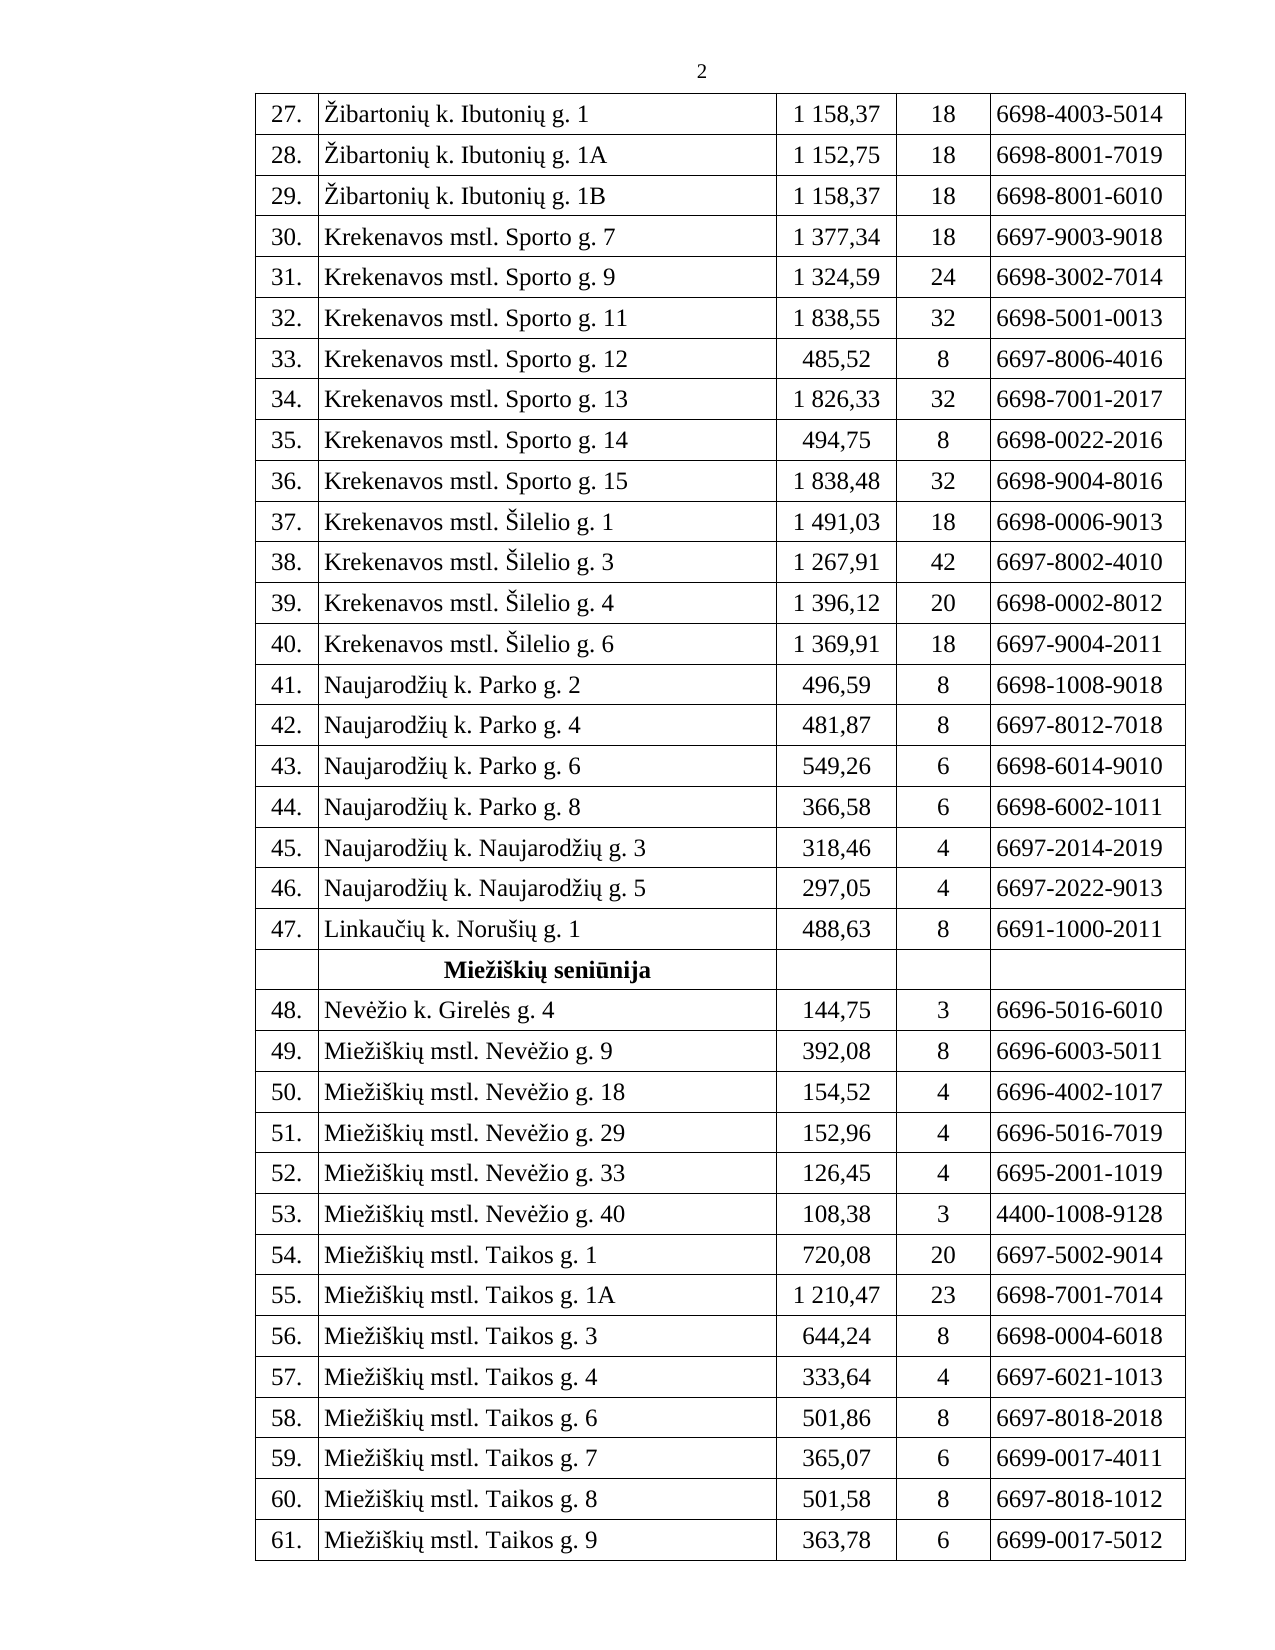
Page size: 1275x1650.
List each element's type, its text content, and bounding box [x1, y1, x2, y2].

table_cell 18 [897, 94, 990, 133]
table_cell 6699-0017-4011 [991, 1438, 1185, 1478]
table_cell Miežiškių mstl. Nevėžio g. 40 [319, 1194, 776, 1234]
table_cell 6697-8012-7018 [991, 705, 1185, 745]
table_cell Krekenavos mstl. Šilelio g. 6 [319, 624, 776, 663]
table_cell 39. [256, 583, 318, 623]
table_cell 6697-5002-9014 [991, 1235, 1185, 1274]
table_cell 4 [897, 1072, 990, 1111]
table_cell 30. [256, 216, 318, 256]
table_cell 6698-6014-9010 [991, 746, 1185, 786]
table_cell 42. [256, 705, 318, 745]
table_cell 4400-1008-9128 [991, 1194, 1185, 1234]
table_cell 38. [256, 542, 318, 582]
table_cell 6697-2014-2019 [991, 828, 1185, 867]
table_cell 3 [897, 990, 990, 1030]
table_cell Krekenavos mstl. Sporto g. 9 [319, 257, 776, 297]
table_cell 6697-6021-1013 [991, 1357, 1185, 1397]
table_cell 1 210,47 [777, 1275, 896, 1315]
table_cell Krekenavos mstl. Šilelio g. 4 [319, 583, 776, 623]
table_cell 52. [256, 1153, 318, 1193]
table_cell 6698-8001-7019 [991, 135, 1185, 175]
table_cell 60. [256, 1479, 318, 1519]
table_cell 58. [256, 1398, 318, 1437]
table_cell 6697-8002-4010 [991, 542, 1185, 582]
table_cell 1 838,55 [777, 298, 896, 338]
table_cell 24 [897, 257, 990, 297]
table_cell 4 [897, 1113, 990, 1152]
table_cell Krekenavos mstl. Sporto g. 14 [319, 420, 776, 460]
table_cell 1 158,37 [777, 176, 896, 215]
table_cell 6697-8018-1012 [991, 1479, 1185, 1519]
table_cell 40. [256, 624, 318, 663]
table_cell Miežiškių mstl. Taikos g. 7 [319, 1438, 776, 1478]
table_cell 8 [897, 705, 990, 745]
table_cell 50. [256, 1072, 318, 1111]
table_cell 4 [897, 1357, 990, 1397]
table_cell 8 [897, 1398, 990, 1437]
table_cell Naujarodžių k. Parko g. 6 [319, 746, 776, 786]
table_cell 501,58 [777, 1479, 896, 1519]
table_cell 8 [897, 420, 990, 460]
table_cell 6698-0002-8012 [991, 583, 1185, 623]
table_cell 55. [256, 1275, 318, 1315]
table_cell Miežiškių mstl. Nevėžio g. 33 [319, 1153, 776, 1193]
table_cell 44. [256, 787, 318, 826]
table_cell 8 [897, 1316, 990, 1356]
table_cell 33. [256, 339, 318, 378]
table_cell 4 [897, 828, 990, 867]
table_cell 6 [897, 1520, 990, 1559]
table_cell 6697-2022-9013 [991, 868, 1185, 908]
table_cell 6698-3002-7014 [991, 257, 1185, 297]
table_cell 6696-6003-5011 [991, 1031, 1185, 1071]
table_cell 6 [897, 787, 990, 826]
table_cell Krekenavos mstl. Sporto g. 15 [319, 461, 776, 501]
table_cell 35. [256, 420, 318, 460]
table_cell Krekenavos mstl. Šilelio g. 1 [319, 502, 776, 541]
table_cell Miežiškių mstl. Nevėžio g. 29 [319, 1113, 776, 1152]
table_cell 46. [256, 868, 318, 908]
table_cell 363,78 [777, 1520, 896, 1559]
table_cell Nevėžio k. Girelės g. 4 [319, 990, 776, 1030]
table_cell Miežiškių mstl. Taikos g. 1 [319, 1235, 776, 1274]
table_cell 43. [256, 746, 318, 786]
table_cell Miežiškių seniūnija [319, 950, 776, 989]
table_cell 3 [897, 1194, 990, 1234]
table_cell Žibartonių k. Ibutonių g. 1A [319, 135, 776, 175]
table_cell 549,26 [777, 746, 896, 786]
table_cell 1 369,91 [777, 624, 896, 663]
table_cell Miežiškių mstl. Nevėžio g. 9 [319, 1031, 776, 1071]
table_cell 1 324,59 [777, 257, 896, 297]
table_cell 49. [256, 1031, 318, 1071]
table_cell 6698-0006-9013 [991, 502, 1185, 541]
table_cell 32 [897, 298, 990, 338]
table_cell 6698-5001-0013 [991, 298, 1185, 338]
table_cell 47. [256, 909, 318, 948]
table_cell Linkaučių k. Norušių g. 1 [319, 909, 776, 948]
table_cell 485,52 [777, 339, 896, 378]
table_cell Miežiškių mstl. Taikos g. 1A [319, 1275, 776, 1315]
table_cell Miežiškių mstl. Taikos g. 8 [319, 1479, 776, 1519]
table_cell 152,96 [777, 1113, 896, 1152]
table_cell 6698-1008-9018 [991, 665, 1185, 704]
table_cell 6698-4003-5014 [991, 94, 1185, 133]
table_cell 392,08 [777, 1031, 896, 1071]
table_cell 6698-7001-2017 [991, 379, 1185, 419]
table_cell [897, 950, 990, 989]
table_cell 59. [256, 1438, 318, 1478]
table_cell 18 [897, 135, 990, 175]
table_cell 18 [897, 216, 990, 256]
table_cell Naujarodžių k. Parko g. 2 [319, 665, 776, 704]
table_cell 32. [256, 298, 318, 338]
table_cell [991, 950, 1185, 989]
table_cell Miežiškių mstl. Taikos g. 4 [319, 1357, 776, 1397]
table_cell 1 838,48 [777, 461, 896, 501]
table_cell 28. [256, 135, 318, 175]
table_cell 1 152,75 [777, 135, 896, 175]
table_cell 61. [256, 1520, 318, 1559]
table_cell Naujarodžių k. Naujarodžių g. 3 [319, 828, 776, 867]
table_cell 27. [256, 94, 318, 133]
table_cell 8 [897, 1479, 990, 1519]
table_cell 720,08 [777, 1235, 896, 1274]
table_cell 318,46 [777, 828, 896, 867]
table_cell 20 [897, 1235, 990, 1274]
table_cell 8 [897, 909, 990, 948]
table_cell Miežiškių mstl. Nevėžio g. 18 [319, 1072, 776, 1111]
table_cell 45. [256, 828, 318, 867]
table_cell 18 [897, 502, 990, 541]
table_cell 1 396,12 [777, 583, 896, 623]
table_cell 6696-4002-1017 [991, 1072, 1185, 1111]
table_cell 20 [897, 583, 990, 623]
table_cell 6697-9004-2011 [991, 624, 1185, 663]
table_cell 126,45 [777, 1153, 896, 1193]
table_cell 31. [256, 257, 318, 297]
table_cell 32 [897, 461, 990, 501]
table_cell 51. [256, 1113, 318, 1152]
table_cell 6696-5016-7019 [991, 1113, 1185, 1152]
table_cell 6696-5016-6010 [991, 990, 1185, 1030]
table_cell 6 [897, 746, 990, 786]
table_cell 6691-1000-2011 [991, 909, 1185, 948]
table_cell Naujarodžių k. Parko g. 8 [319, 787, 776, 826]
table_cell 29. [256, 176, 318, 215]
table_cell 41. [256, 665, 318, 704]
table_cell 6697-8018-2018 [991, 1398, 1185, 1437]
table_cell 333,64 [777, 1357, 896, 1397]
table_cell 108,38 [777, 1194, 896, 1234]
table_cell 8 [897, 665, 990, 704]
table_cell 6698-6002-1011 [991, 787, 1185, 826]
table_cell 297,05 [777, 868, 896, 908]
table_cell 481,87 [777, 705, 896, 745]
table_cell Naujarodžių k. Naujarodžių g. 5 [319, 868, 776, 908]
table_cell Krekenavos mstl. Sporto g. 13 [319, 379, 776, 419]
table_cell Krekenavos mstl. Sporto g. 11 [319, 298, 776, 338]
table_cell 34. [256, 379, 318, 419]
table_cell 6698-0022-2016 [991, 420, 1185, 460]
table_cell 6 [897, 1438, 990, 1478]
table_cell Krekenavos mstl. Šilelio g. 3 [319, 542, 776, 582]
table_cell 57. [256, 1357, 318, 1397]
table_cell 4 [897, 1153, 990, 1193]
table_cell 6695-2001-1019 [991, 1153, 1185, 1193]
table_cell 53. [256, 1194, 318, 1234]
table_cell 18 [897, 176, 990, 215]
table_cell Miežiškių mstl. Taikos g. 3 [319, 1316, 776, 1356]
table_cell [777, 950, 896, 989]
table_cell Naujarodžių k. Parko g. 4 [319, 705, 776, 745]
table_cell 8 [897, 339, 990, 378]
table_cell 6698-7001-7014 [991, 1275, 1185, 1315]
table_cell Krekenavos mstl. Sporto g. 7 [319, 216, 776, 256]
table_cell 54. [256, 1235, 318, 1274]
table_cell 144,75 [777, 990, 896, 1030]
table_cell 496,59 [777, 665, 896, 704]
table_cell 18 [897, 624, 990, 663]
table_cell 36. [256, 461, 318, 501]
table_cell 6698-0004-6018 [991, 1316, 1185, 1356]
table_cell [256, 950, 318, 989]
table_cell 6698-8001-6010 [991, 176, 1185, 215]
table_cell Žibartonių k. Ibutonių g. 1B [319, 176, 776, 215]
table_cell 1 158,37 [777, 94, 896, 133]
table_cell 6698-9004-8016 [991, 461, 1185, 501]
table_cell 1 267,91 [777, 542, 896, 582]
table_cell 6699-0017-5012 [991, 1520, 1185, 1559]
table_cell Miežiškių mstl. Taikos g. 9 [319, 1520, 776, 1559]
table_cell 366,58 [777, 787, 896, 826]
table_cell 4 [897, 868, 990, 908]
table_cell 48. [256, 990, 318, 1030]
table_cell 494,75 [777, 420, 896, 460]
table_cell 365,07 [777, 1438, 896, 1478]
table_cell 501,86 [777, 1398, 896, 1437]
table_cell Miežiškių mstl. Taikos g. 6 [319, 1398, 776, 1437]
table_cell Krekenavos mstl. Sporto g. 12 [319, 339, 776, 378]
table_cell 56. [256, 1316, 318, 1356]
table_cell 37. [256, 502, 318, 541]
table_cell 1 377,34 [777, 216, 896, 256]
table_cell 1 491,03 [777, 502, 896, 541]
table_cell 32 [897, 379, 990, 419]
table_cell 154,52 [777, 1072, 896, 1111]
table_cell 23 [897, 1275, 990, 1315]
table_cell 6697-8006-4016 [991, 339, 1185, 378]
table_cell Žibartonių k. Ibutonių g. 1 [319, 94, 776, 133]
table_cell 1 826,33 [777, 379, 896, 419]
table_cell 488,63 [777, 909, 896, 948]
table_cell 8 [897, 1031, 990, 1071]
table_cell 644,24 [777, 1316, 896, 1356]
table_cell 42 [897, 542, 990, 582]
table_cell 6697-9003-9018 [991, 216, 1185, 256]
